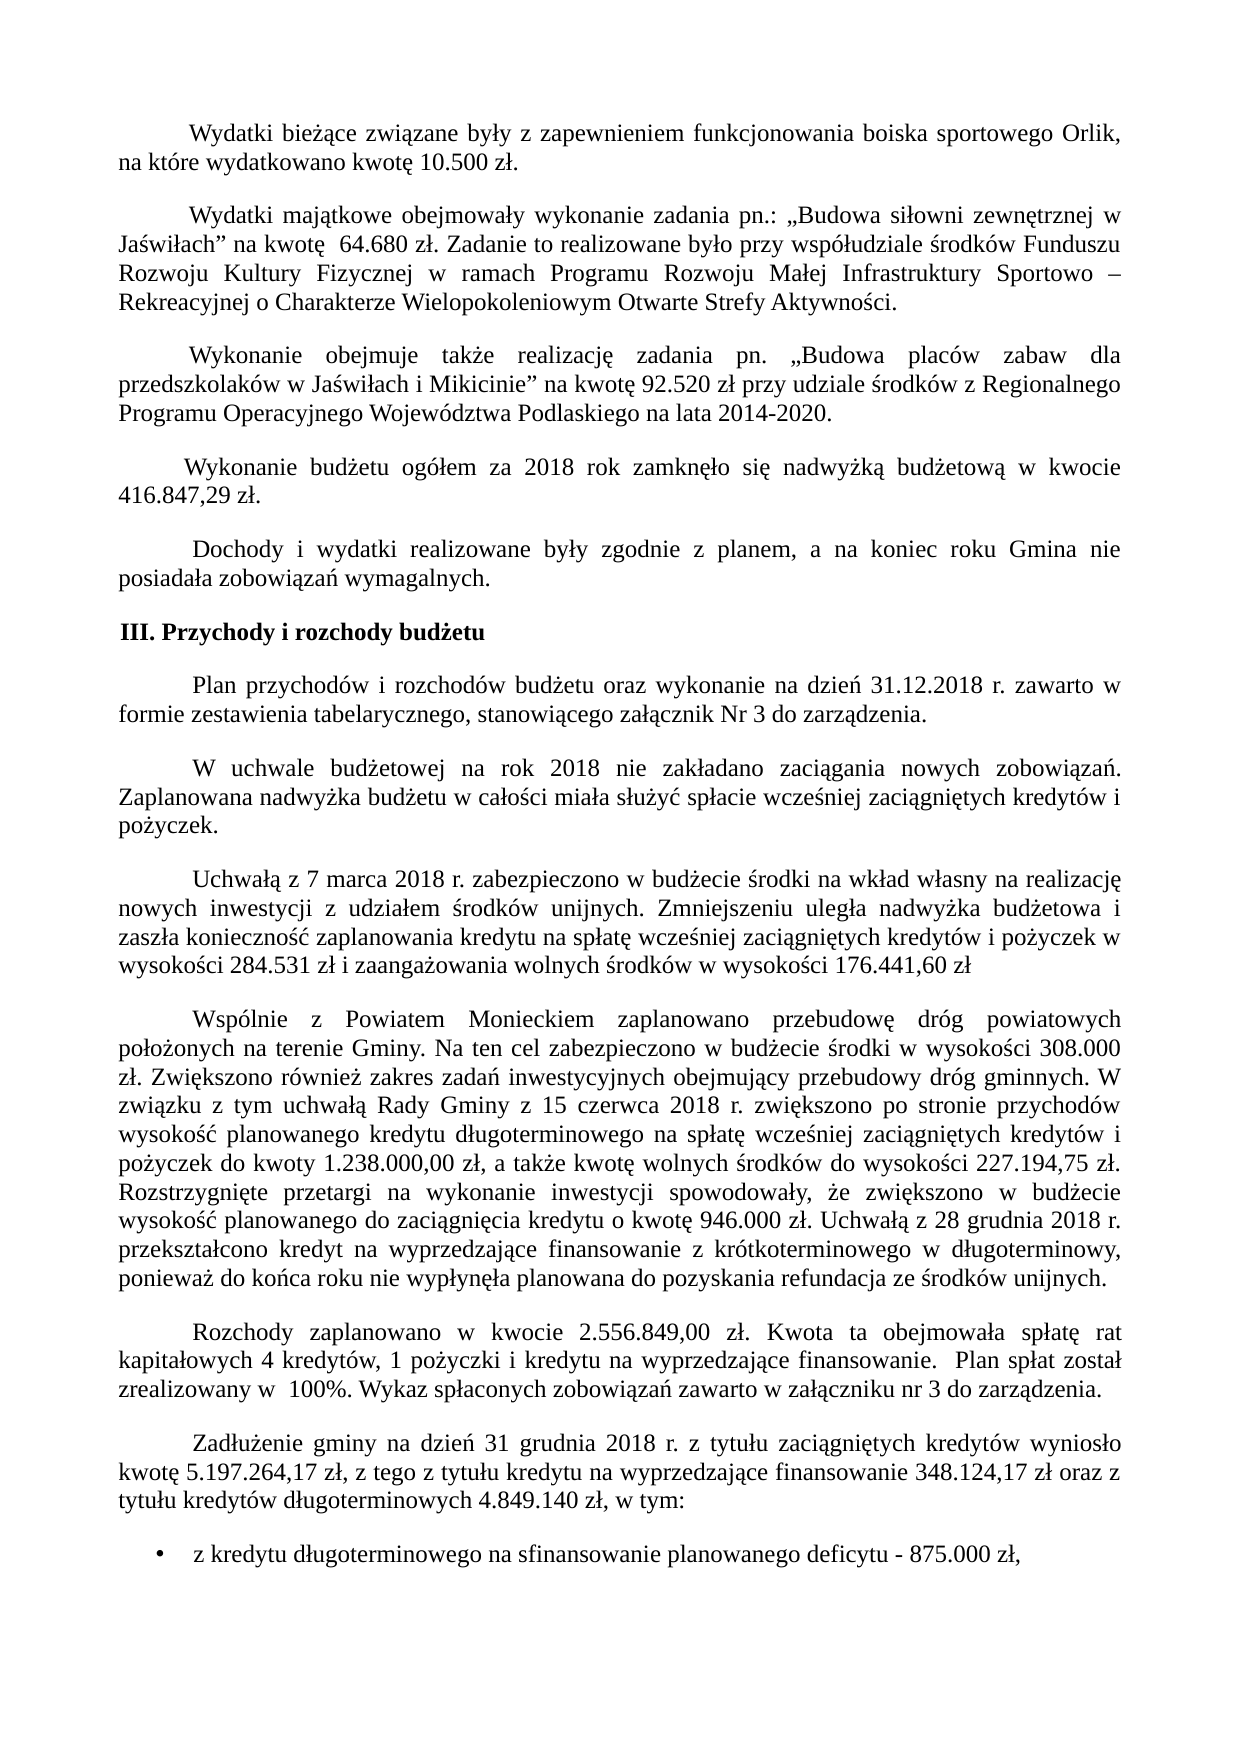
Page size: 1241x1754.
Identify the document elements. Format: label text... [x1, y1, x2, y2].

text Rozchody zaplanowano w kwocie 2.556.849,00 zł. Kwota ta obejmowała spłatę rat kapitałowych 4 kredytów, 1 pożyczki i kredytu na wyprzedzające finansowanie. Plan spłat został zrealizowany w 100%. Wykaz spłaconych zobowiązań zawarto w załączniku nr 3 do zarządzenia. [118, 1317, 1122, 1403]
text Wspólnie z Powiatem Monieckiem zaplanowano przebudowę dróg powiatowych położonych na terenie Gminy. Na ten cel zabezpieczono w budżecie środki w wysokości 308.000 zł. Zwiększono również zakres zadań inwestycyjnych obejmujący przebudowy dróg gminnych. W związku z tym uchwałą Rady Gminy z 15 czerwca 2018 r. zwiększono po stronie przychodów wysokość planowanego kredytu długoterminowego na spłatę wcześniej zaciągniętych kredytów i pożyczek do kwoty 1.238.000,00 zł, a także kwotę wolnych środków do wysokości 227.194,75 zł. Rozstrzygnięte przetargi na wykonanie inwestycji spowodowały, że zwiększono w budżecie wysokość planowanego do zaciągnięcia kredytu o kwotę 946.000 zł. Uchwałą z 28 grudnia 2018 r. przekształcono kredyt na wyprzedzające finansowanie z krótkoterminowego w długoterminowy, ponieważ do końca roku nie wypłynęła planowana do pozyskania refundacja ze środków unijnych. [118, 1004, 1122, 1292]
text Wydatki bieżące związane były z zapewnieniem funkcjonowania boiska sportowego Orlik, na które wydatkowano kwotę 10.500 zł. [118, 118, 1122, 176]
text Uchwałą z 7 marca 2018 r. zabezpieczono w budżecie środki na wkład własny na realizację nowych inwestycji z udziałem środków unijnych. Zmniejszeniu uległa nadwyżka budżetowa i zaszła konieczność zaplanowania kredytu na spłatę wcześniej zaciągniętych kredytów i pożyczek w wysokości 284.531 zł i zaangażowania wolnych środków w wysokości 176.441,60 zł [118, 864, 1122, 979]
text Wykonanie budżetu ogółem za 2018 rok zamknęło się nadwyżką budżetową w kwocie 416.847,29 zł. [118, 452, 1122, 509]
text Zadłużenie gminy na dzień 31 grudnia 2018 r. z tytułu zaciągniętych kredytów wyniosło kwotę 5.197.264,17 zł, z tego z tytułu kredytu na wyprzedzające finansowanie 348.124,17 zł oraz z tytułu kredytów długoterminowych 4.849.140 zł, w tym: [118, 1428, 1122, 1514]
text Dochody i wydatki realizowane były zgodnie z planem, a na koniec roku Gmina nie posiadała zobowiązań wymagalnych. [118, 534, 1122, 592]
text Wykonanie obejmuje także realizację zadania pn. „Budowa placów zabaw dla przedszkolaków w Jaświłach i Mikicinie” na kwotę 92.520 zł przy udziale środków z Regionalnego Programu Operacyjnego Województwa Podlaskiego na lata 2014-2020. [118, 341, 1122, 427]
text W uchwale budżetowej na rok 2018 nie zakładano zaciągania nowych zobowiązań. Zaplanowana nadwyżka budżetu w całości miała służyć spłacie wcześniej zaciągniętych kredytów i pożyczek. [118, 753, 1122, 839]
list z kredytu długoterminowego na sfinansowanie planowanego deficytu - 875.000 zł, [156, 1539, 1122, 1568]
text III. Przychody i rozchody budżetu [118, 617, 1122, 646]
text Wydatki majątkowe obejmowały wykonanie zadania pn.: „Budowa siłowni zewnętrznej w Jaświłach” na kwotę 64.680 zł. Zadanie to realizowane było przy współudziale środków Funduszu Rozwoju Kultury Fizycznej w ramach Programu Rozwoju Małej Infrastruktury Sportowo – Rekreacyjnej o Charakterze Wielopokoleniowym Otwarte Strefy Aktywności. [118, 201, 1122, 316]
text Plan przychodów i rozchodów budżetu oraz wykonanie na dzień 31.12.2018 r. zawarto w formie zestawienia tabelarycznego, stanowiącego załącznik Nr 3 do zarządzenia. [118, 671, 1122, 728]
